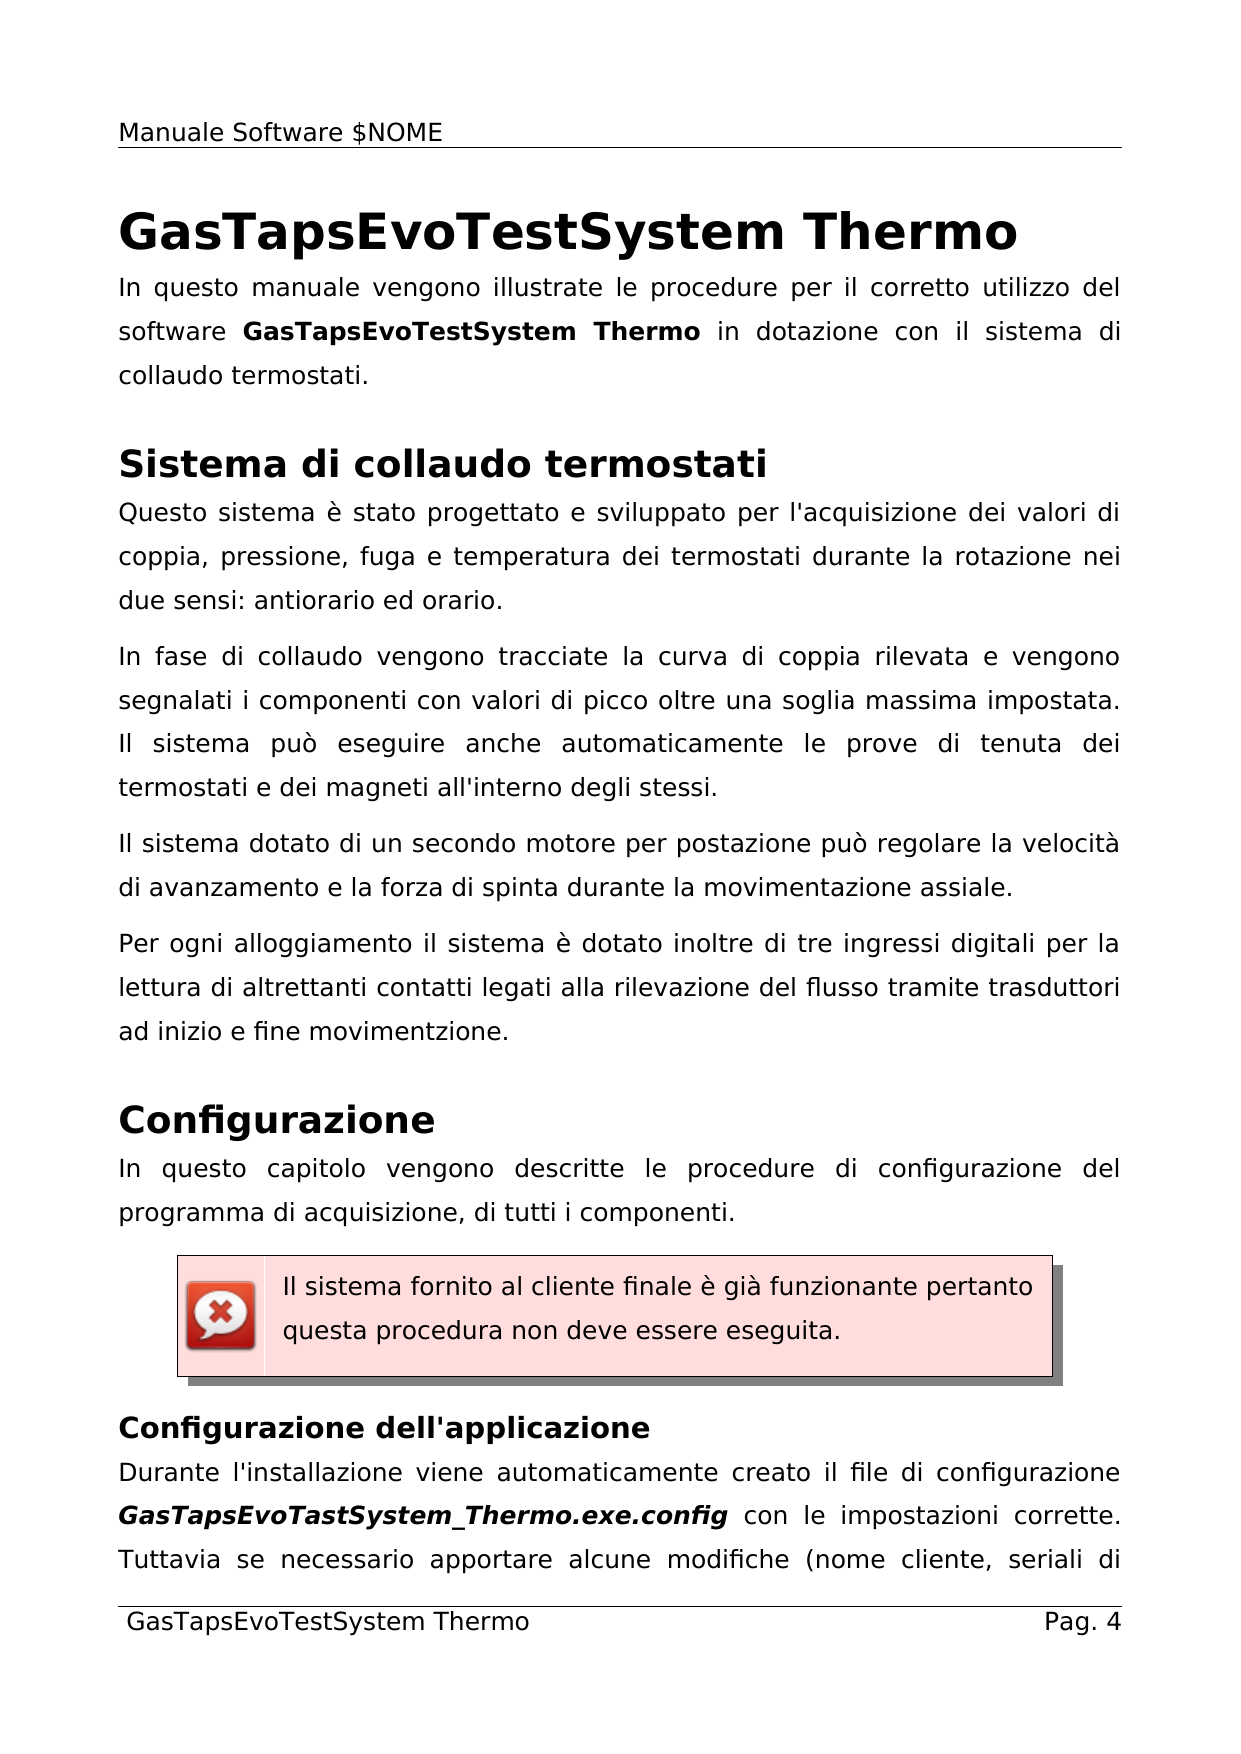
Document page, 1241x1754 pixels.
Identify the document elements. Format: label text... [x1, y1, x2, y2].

subtitle Sistema di collaudo termostati [118, 442, 1122, 486]
text In questo capitolo vengono descritte le procedure di configurazione del programma di acquisizione, di tutti i componenti. [118, 1154, 1122, 1227]
subtitle GasTapsEvoTestSystem Thermo [118, 203, 1122, 261]
text In questo manuale vengono illustrate le procedure per il corretto utilizzo del software GasTapsEvoTestSystem Thermo in dotazione con il sistema di collaudo termostati. [118, 273, 1122, 390]
subtitle Configurazione dell'applicazione [118, 1411, 1122, 1445]
subtitle Configurazione [118, 1098, 1122, 1142]
text Per ogni alloggiamento il sistema è dotato inoltre di tre ingressi digitali per la lettura di altrettanti contatti legati alla rilevazione del flusso tramite trasduttori ad inizio e fine movimentzione. [118, 930, 1122, 1046]
text Questo sistema è stato progettato e sviluppato per l'acquisizione dei valori di coppia, pressione, fuga e temperatura dei termostati durante la rotazione nei due sensi: antiorario ed orario. [118, 498, 1122, 615]
text Il sistema dotato di un secondo motore per postazione può regolare la velocità di avanzamento e la forza di spinta durante la movimentazione assiale. [118, 830, 1122, 903]
text Durante l'installazione viene automaticamente creato il file di configurazione GasTapsEvoTastSystem_Thermo.exe.config con le impostazioni corrette. Tuttavia se necessario apportare alcune modifiche (nome cliente, seriali di [118, 1458, 1122, 1574]
picture [183, 1277, 259, 1353]
table_header [178, 1256, 264, 1376]
table_header Il sistema fornito al cliente finale è già funzionante pertanto questa procedura non deve essere eseguita. [265, 1256, 1052, 1376]
text In fase di collaudo vengono tracciate la curva di coppia rilevata e vengono segnalati i componenti con valori di picco oltre una soglia massima impostata. Il sistema può eseguire anche automaticamente le prove di tenuta dei termostati e dei magneti all'interno degli stessi. [118, 642, 1122, 803]
